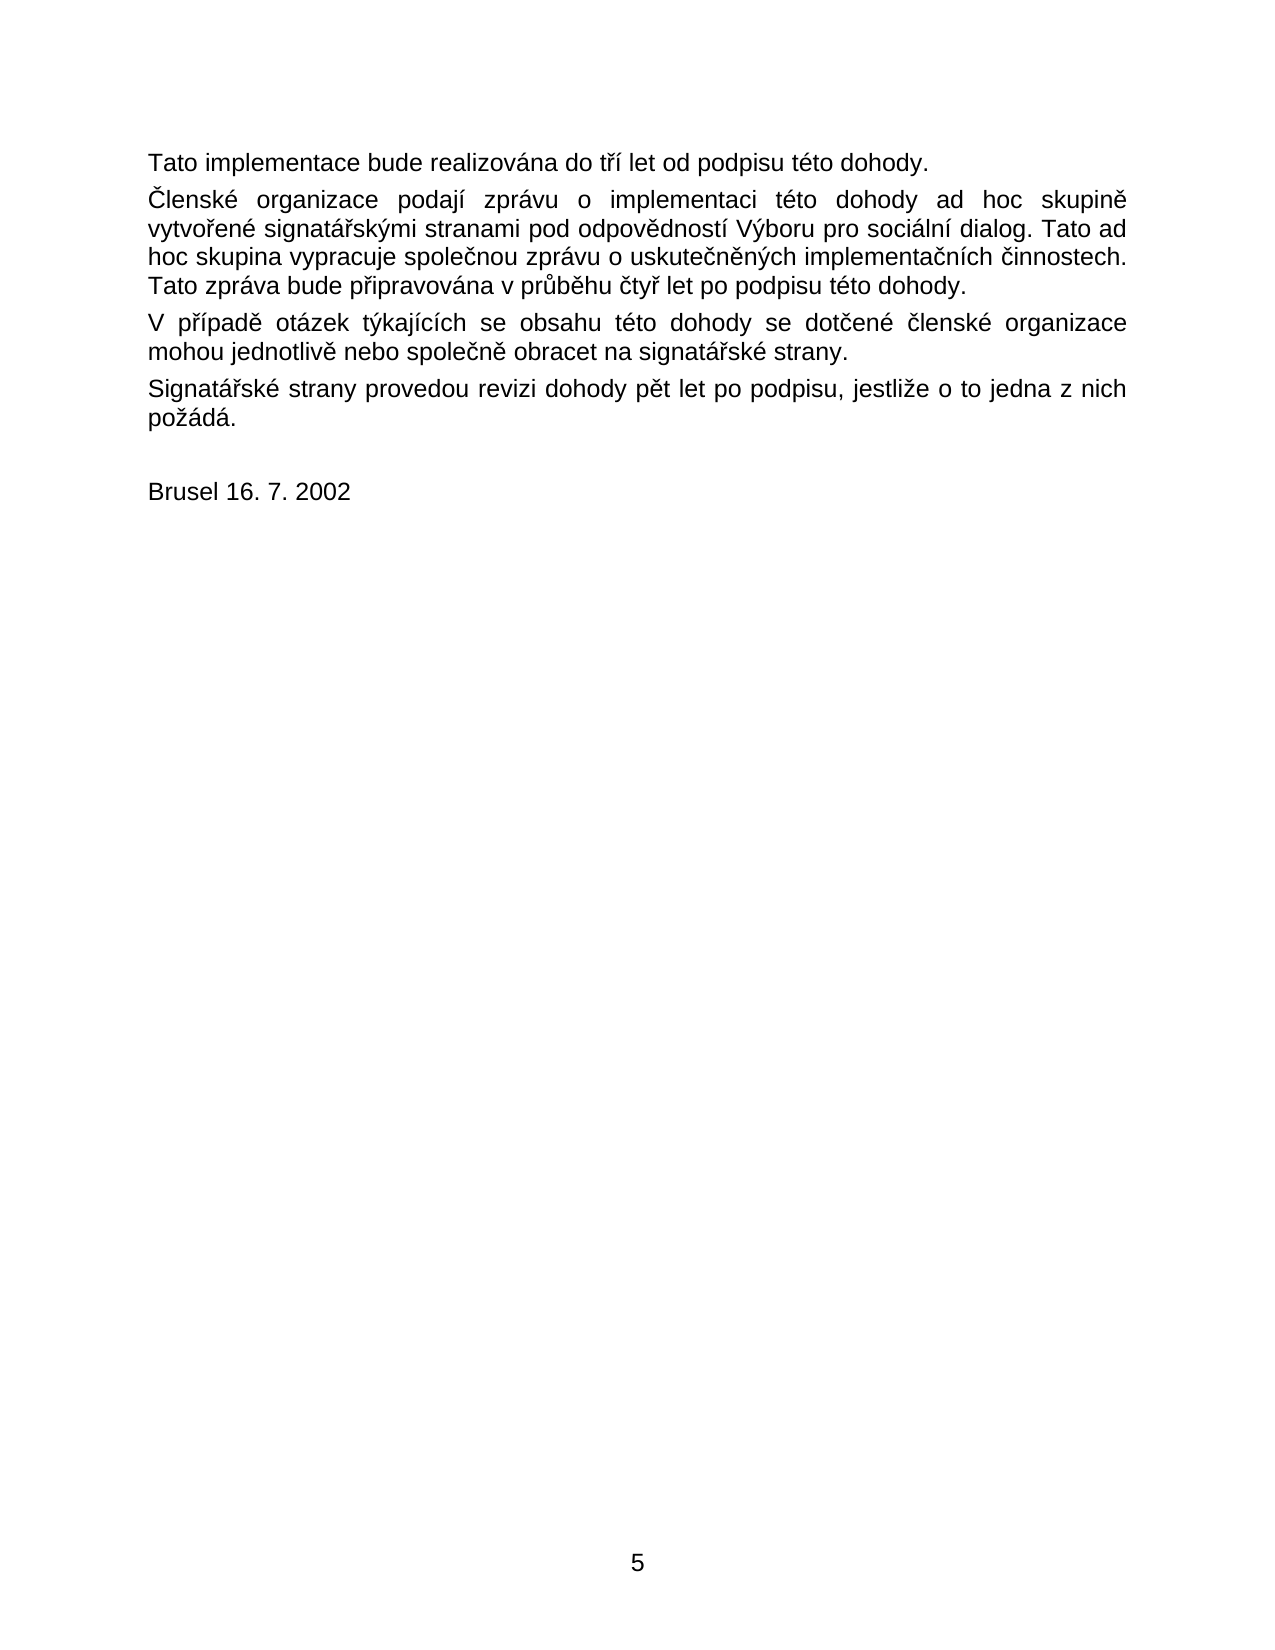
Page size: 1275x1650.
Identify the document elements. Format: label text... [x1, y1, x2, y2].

text Tato implementace bude realizována do tří let od podpisu této dohody. [148, 148, 1127, 176]
text Signatářské strany provedou revizi dohody pět let po podpisu, jestliže o to jedna z nich požádá. [148, 374, 1127, 431]
text Brusel 16. 7. 2002 [148, 477, 1127, 506]
text V případě otázek týkajících se obsahu této dohody se dotčené členské organizace mohou jednotlivě nebo společně obracet na signatářské strany. [148, 308, 1127, 366]
text Členské organizace podají zprávu o implementaci této dohody ad hoc skupině vytvořené signatářskými stranami pod odpovědností Výboru pro sociální dialog. Tato ad hoc skupina vypracuje společnou zprávu o uskutečněných implementačních činnostech. Tato zpráva bude připravována v průběhu čtyř let po podpisu této dohody. [148, 185, 1127, 300]
